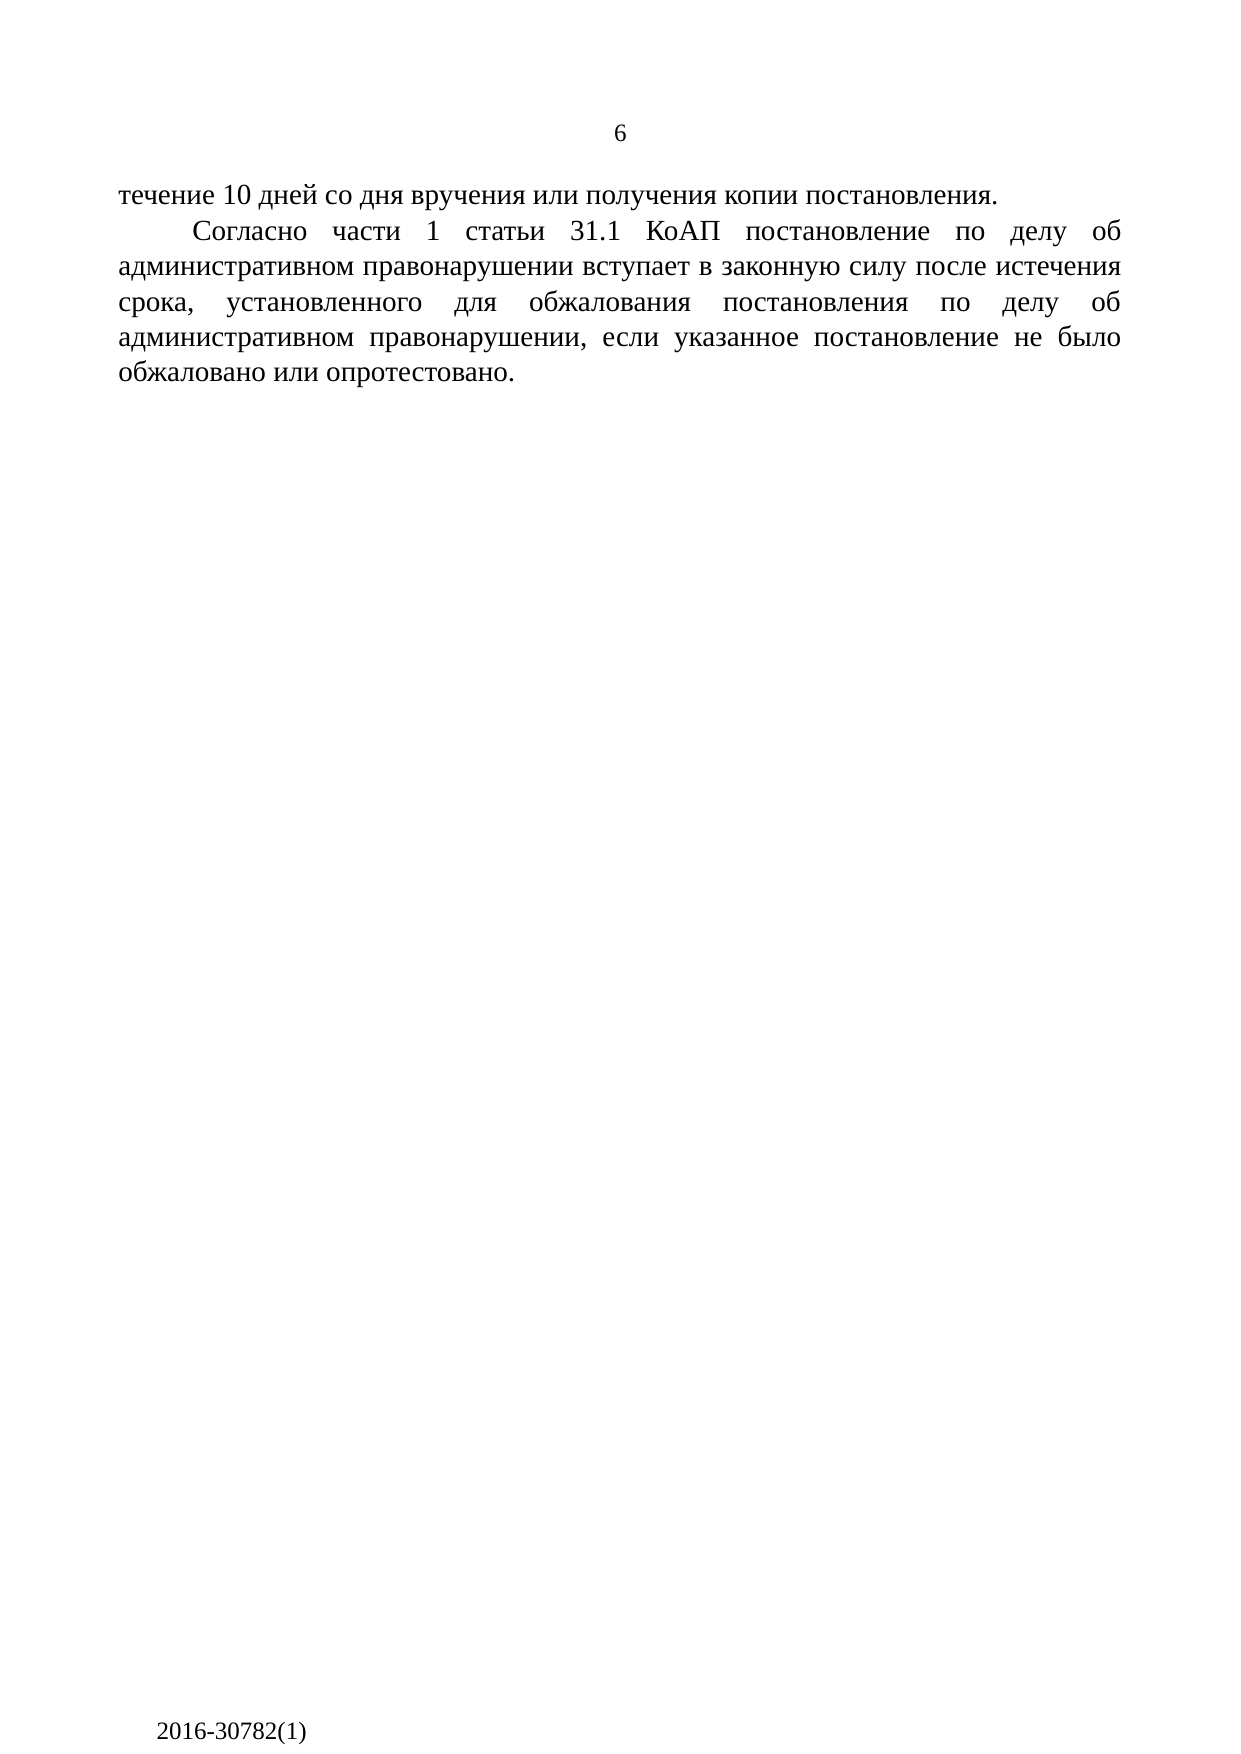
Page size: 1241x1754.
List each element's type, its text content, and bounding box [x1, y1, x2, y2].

text Согласно части 1 статьи 31.1 КоАП постановление по делу об административном правонарушении вступает в законную силу после истечения срока, установленного для обжалования постановления по делу об административном правонарушении, если указанное постановление не было обжаловано или опротестовано. [118, 212, 1122, 389]
text течение 10 дней со дня вручения или получения копии постановления. [118, 176, 1122, 212]
